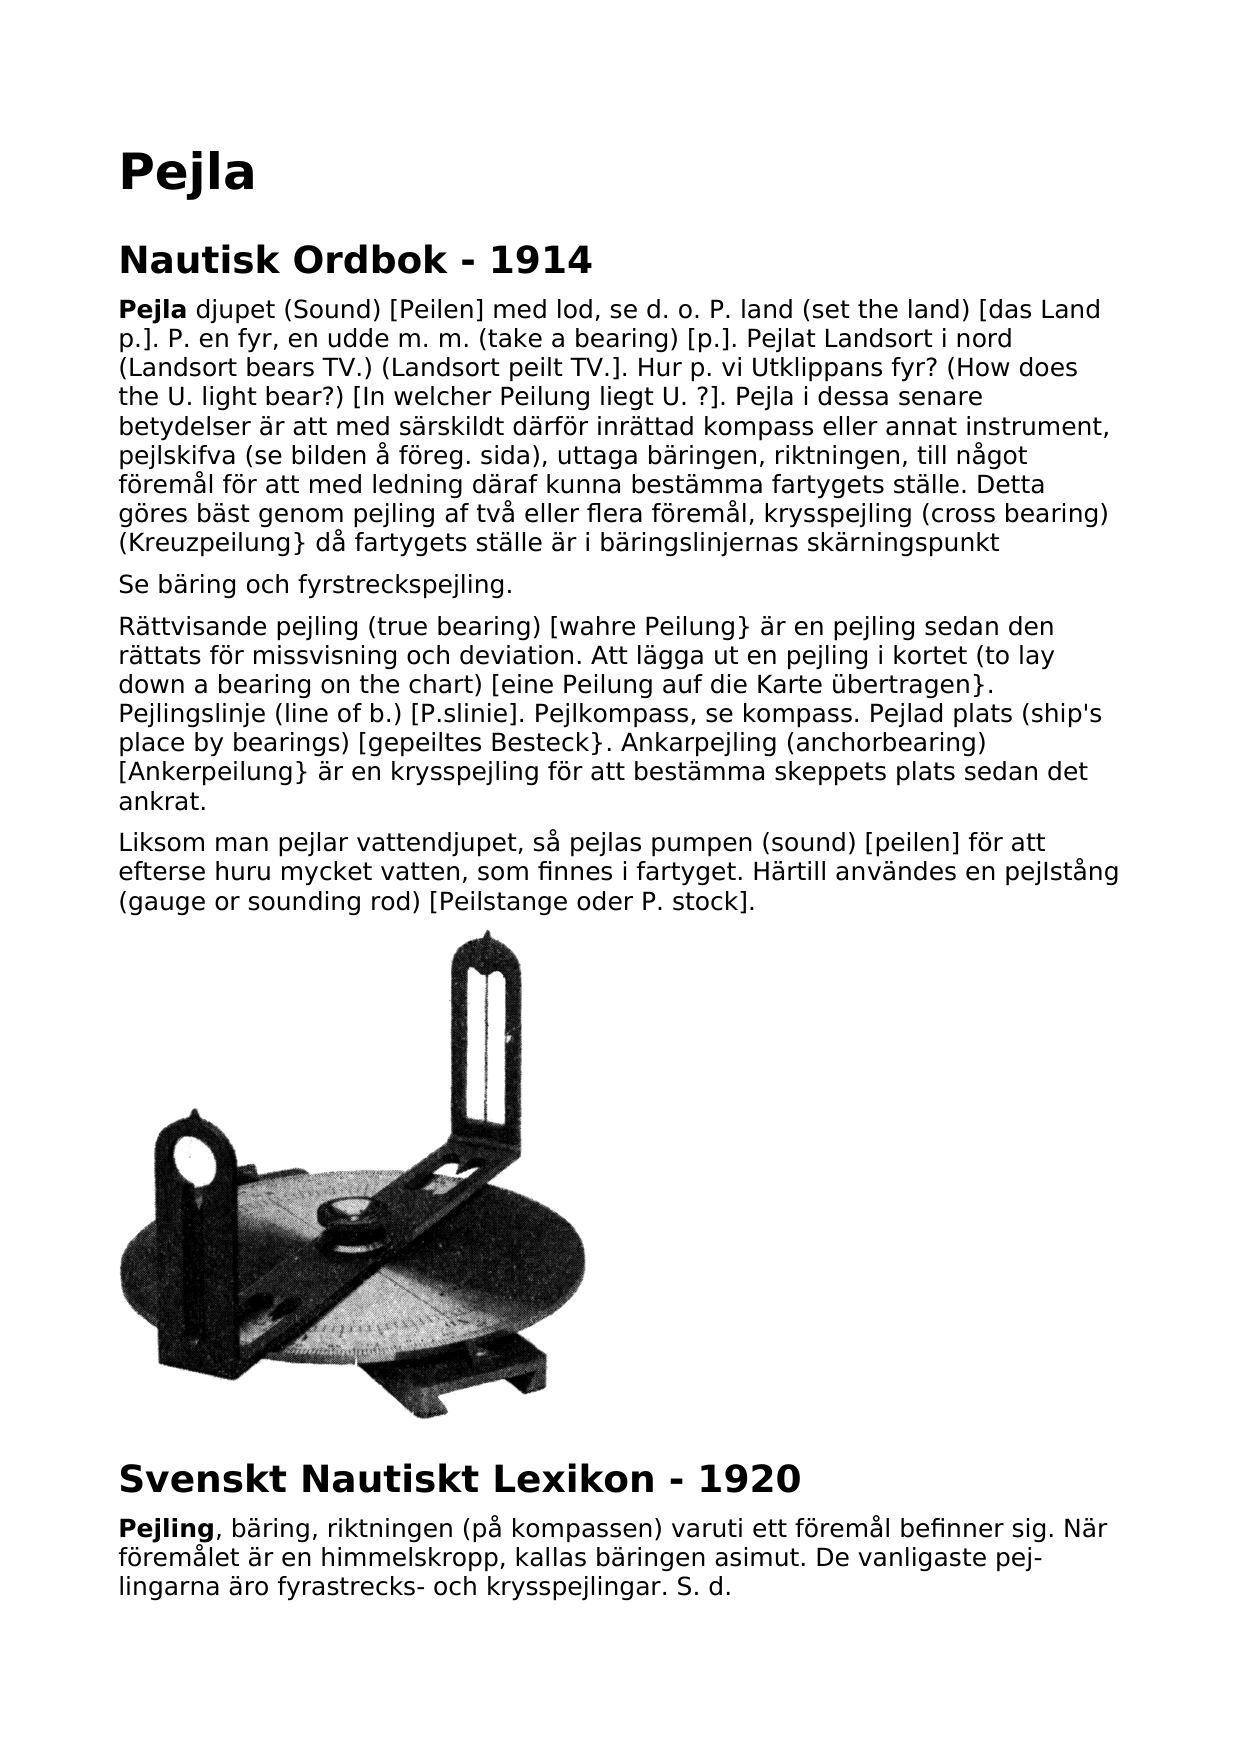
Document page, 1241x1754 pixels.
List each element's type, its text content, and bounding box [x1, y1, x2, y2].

subtitle Svenskt Nautiskt Lexikon - 1920 [118, 1458, 1122, 1502]
picture [118, 928, 587, 1421]
text Pejling, bäring, riktningen (på kom­passen) varuti ett föremål befinner sig. När föremålet är en himmelskropp, kal­las bäringen asimut. De vanligaste pej­lingarna äro fyrastrecks- och krysspejlingar. S. d. [118, 1514, 1122, 1602]
subtitle Nautisk Ordbok - 1914 [118, 239, 1122, 282]
text Rättvisande pejling (true bearing) [wahre Peilung} är en pejling sedan den rättats för missvisning och deviation. Att lägga ut en pejling i kortet (to lay down a bearing on the chart) [eine Peilung auf die Karte übertragen}. Pejlingslinje (line of b.) [P.slinie]. Pejlkompass, se kompass. Pejlad plats (ship's place by bearings) [gepeiltes Besteck}. Ankarpejling (anchorbearing) [Ankerpeilung} är en krysspej­ling för att bestämma skeppets plats sedan det ankrat. [118, 612, 1122, 816]
text Se bäring och fyrstreckspejling. [118, 570, 1122, 599]
text Liksom man pejlar vattendjupet, så pejlas pumpen (sound) [peilen] för att efterse huru mycket vatten, som finnes i fartyget. Härtill an­vändes en pejIstång (gauge or sounding rod) [Peilstange oder P. stock]. [118, 828, 1122, 916]
subtitle Pejla [118, 143, 1122, 201]
text Pejla djupet (Sound) [Peilen] med lod, se d. o. P. land (set the land) [das Land p.]. P. en fyr, en udde m. m. (take a bearing) [p.]. Pejlat Landsort i nord (Landsort bears TV.) (Landsort peilt TV.]. Hur p. vi Utklippans fyr? (How does the U. light bear?) [In welcher Peilung liegt U. ?]. Pejla i dessa senare betydelser är att med särskildt därför inrättad kompass eller annat instrument, pejlskifva (se bilden å föreg. sida), uttaga bäringen, riktningen, till något föremål för att med ledning däraf kunna bestämma fartygets ställe. Detta göres bäst genom pejling af två eller flera föremål, krysspejling (cross bearing) (Kreuzpeilung} då fartygets ställe är i bäringslinjernas skär­ningspunkt [118, 295, 1122, 557]
